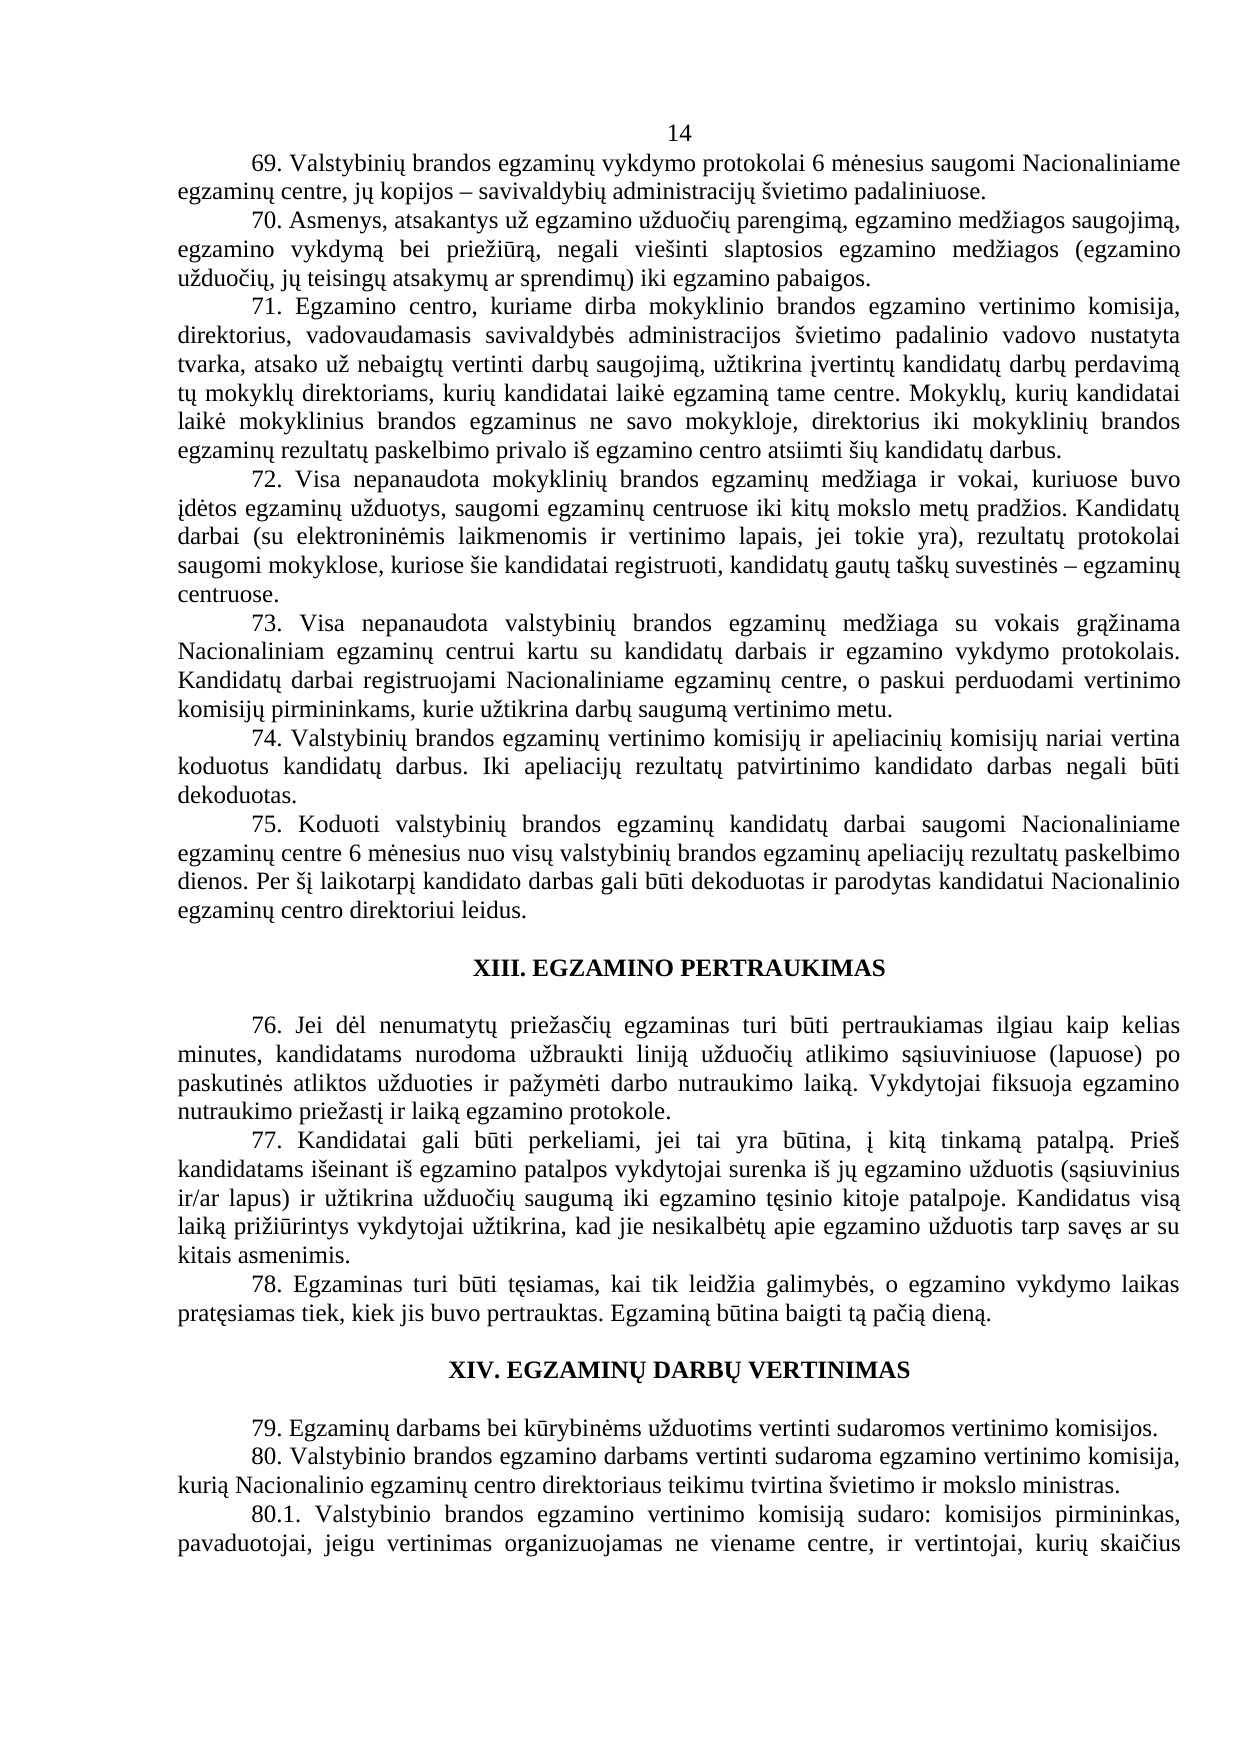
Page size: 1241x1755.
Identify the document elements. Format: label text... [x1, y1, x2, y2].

text 80.1. Valstybinio brandos egzamino vertinimo komisiją sudaro: komisijos pirmininkas, pavaduotojai, jeigu vertinimas organizuojamas ne viename centre, ir vertintojai, kurių skaičius [177, 1499, 1181, 1556]
text 74. Valstybinių brandos egzaminų vertinimo komisijų ir apeliacinių komisijų nariai vertina koduotus kandidatų darbus. Iki apeliacijų rezultatų patvirtinimo kandidato darbas negali būti dekoduotas. [177, 723, 1181, 809]
text 70. Asmenys, atsakantys už egzamino užduočių parengimą, egzamino medžiagos saugojimą, egzamino vykdymą bei priežiūrą, negali viešinti slaptosios egzamino medžiagos (egzamino užduočių, jų teisingų atsakymų ar sprendimų) iki egzamino pabaigos. [177, 205, 1181, 291]
text 80. Valstybinio brandos egzamino darbams vertinti sudaroma egzamino vertinimo komisija, kurią Nacionalinio egzaminų centro direktoriaus teikimu tvirtina švietimo ir mokslo ministras. [177, 1441, 1181, 1499]
text 73. Visa nepanaudota valstybinių brandos egzaminų medžiaga su vokais grąžinama Nacionaliniam egzaminų centrui kartu su kandidatų darbais ir egzamino vykdymo protokolais. Kandidatų darbai registruojami Nacionaliniame egzaminų centre, o paskui perduodami vertinimo komisijų pirmininkams, kurie užtikrina darbų saugumą vertinimo metu. [177, 608, 1181, 723]
text 77. Kandidatai gali būti perkeliami, jei tai yra būtina, į kitą tinkamą patalpą. Prieš kandidatams išeinant iš egzamino patalpos vykdytojai surenka iš jų egzamino užduotis (sąsiuvinius ir/ar lapus) ir užtikrina užduočių saugumą iki egzamino tęsinio kitoje patalpoje. Kandidatus visą laiką prižiūrintys vykdytojai užtikrina, kad jie nesikalbėtų apie egzamino užduotis tarp savęs ar su kitais asmenimis. [177, 1125, 1181, 1269]
text 78. Egzaminas turi būti tęsiamas, kai tik leidžia galimybės, o egzamino vykdymo laikas pratęsiamas tiek, kiek jis buvo pertrauktas. Egzaminą būtina baigti tą pačią dieną. [177, 1269, 1181, 1326]
text 72. Visa nepanaudota mokyklinių brandos egzaminų medžiaga ir vokai, kuriuose buvo įdėtos egzaminų užduotys, saugomi egzaminų centruose iki kitų mokslo metų pradžios. Kandidatų darbai (su elektroninėmis laikmenomis ir vertinimo lapais, jei tokie yra), rezultatų protokolai saugomi mokyklose, kuriose šie kandidatai registruoti, kandidatų gautų taškų suvestinės – egzaminų centruose. [177, 464, 1181, 608]
text 69. Valstybinių brandos egzaminų vykdymo protokolai 6 mėnesius saugomi Nacionaliniame egzaminų centre, jų kopijos – savivaldybių administracijų švietimo padaliniuose. [177, 148, 1181, 205]
text XIV. EGZAMINŲ DARBŲ VERTINIMAS [177, 1355, 1181, 1384]
text 76. Jei dėl nenumatytų priežasčių egzaminas turi būti pertraukiamas ilgiau kaip kelias minutes, kandidatams nurodoma užbraukti liniją užduočių atlikimo sąsiuviniuose (lapuose) po paskutinės atliktos užduoties ir pažymėti darbo nutraukimo laiką. Vykdytojai fiksuoja egzamino nutraukimo priežastį ir laiką egzamino protokole. [177, 1010, 1181, 1125]
text XIII. EGZAMINO PERTRAUKIMAS [177, 953, 1181, 981]
text 71. Egzamino centro, kuriame dirba mokyklinio brandos egzamino vertinimo komisija, direktorius, vadovaudamasis savivaldybės administracijos švietimo padalinio vadovo nustatyta tvarka, atsako už nebaigtų vertinti darbų saugojimą, užtikrina įvertintų kandidatų darbų perdavimą tų mokyklų direktoriams, kurių kandidatai laikė egzaminą tame centre. Mokyklų, kurių kandidatai laikė mokyklinius brandos egzaminus ne savo mokykloje, direktorius iki mokyklinių brandos egzaminų rezultatų paskelbimo privalo iš egzamino centro atsiimti šių kandidatų darbus. [177, 291, 1181, 464]
text 75. Koduoti valstybinių brandos egzaminų kandidatų darbai saugomi Nacionaliniame egzaminų centre 6 mėnesius nuo visų valstybinių brandos egzaminų apeliacijų rezultatų paskelbimo dienos. Per šį laikotarpį kandidato darbas gali būti dekoduotas ir parodytas kandidatui Nacionalinio egzaminų centro direktoriui leidus. [177, 809, 1181, 924]
text 79. Egzaminų darbams bei kūrybinėms užduotims vertinti sudaromos vertinimo komisijos. [177, 1413, 1181, 1441]
